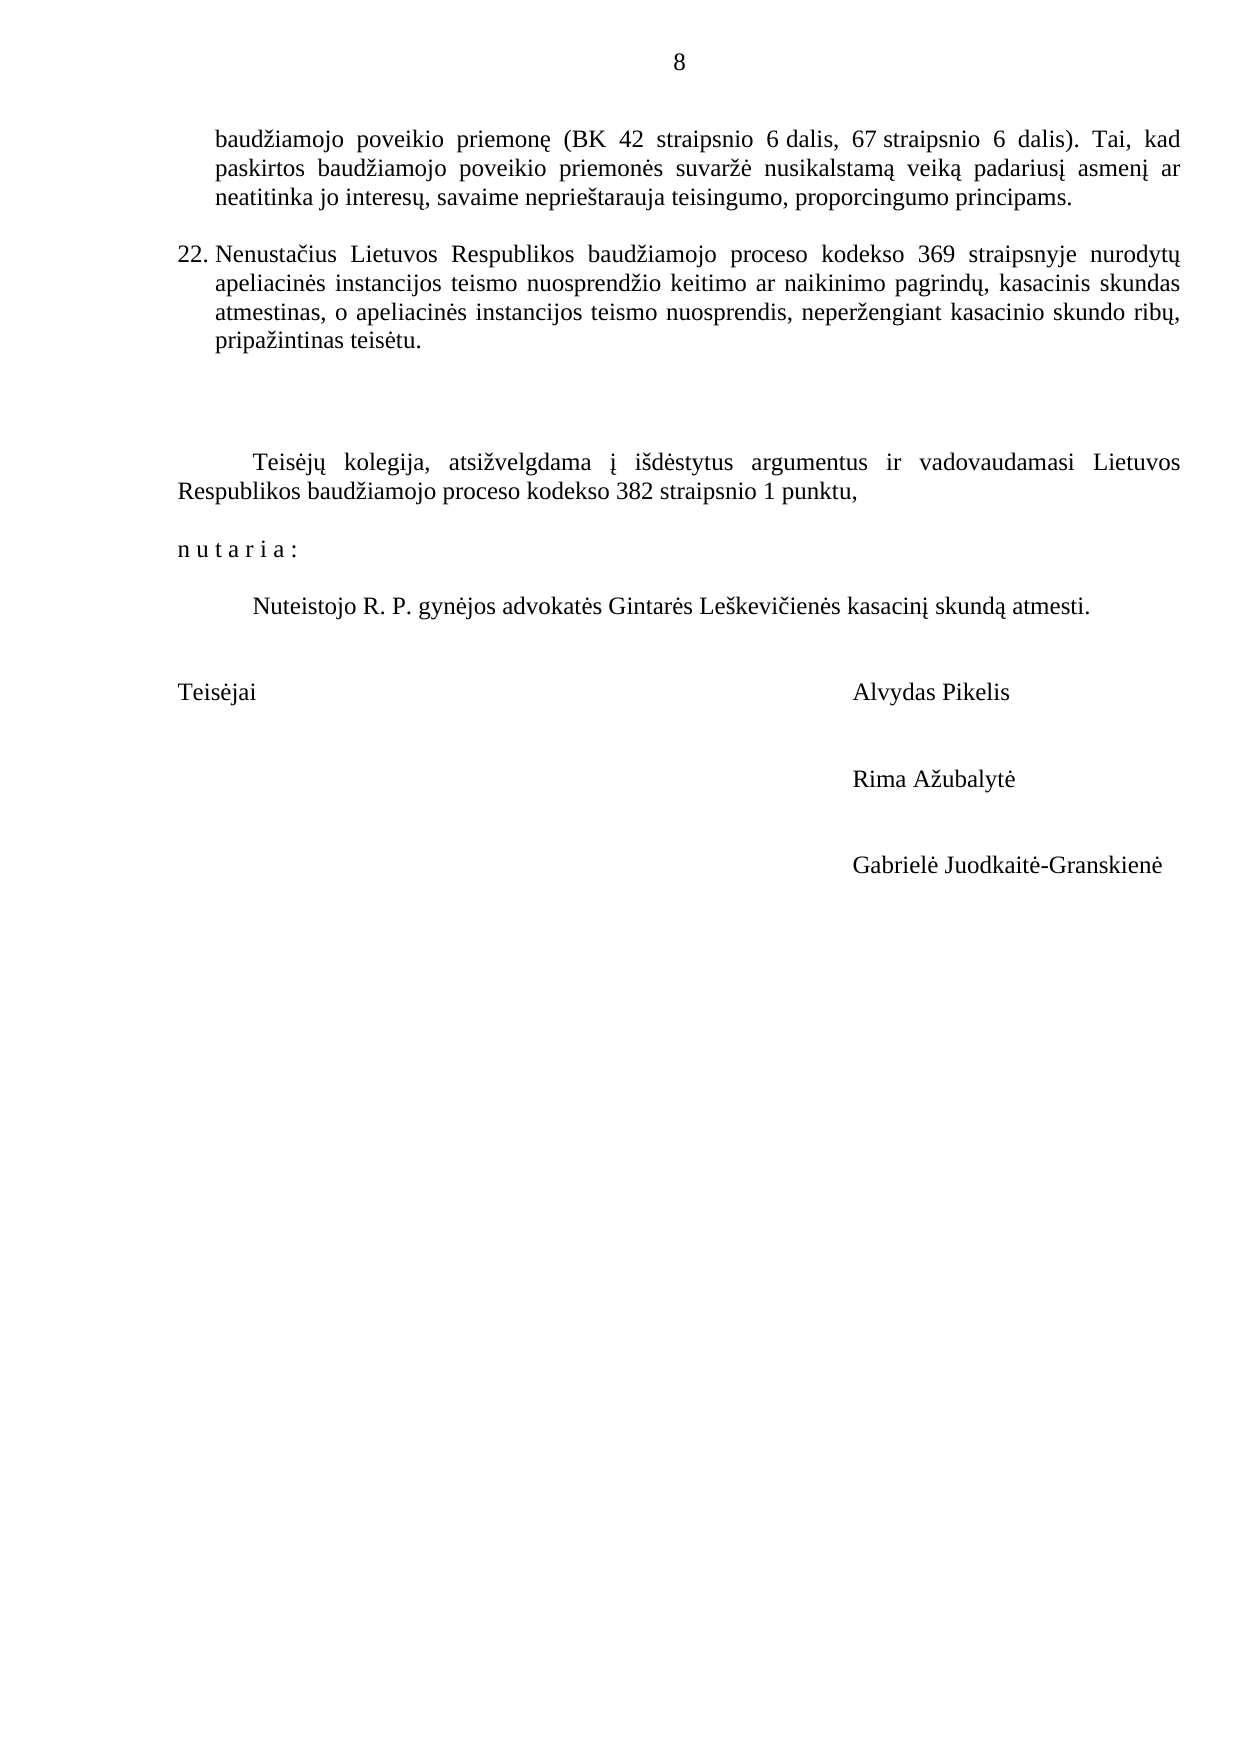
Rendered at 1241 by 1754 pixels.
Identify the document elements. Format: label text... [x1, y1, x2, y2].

text Rima Ažubalytė [177, 764, 1181, 792]
text n u t a r i a : [177, 534, 1181, 562]
text Gabrielė Juodkaitė-Granskienė [177, 850, 1181, 879]
text baudžiamojo poveikio priemonę (BK 42 straipsnio 6 dalis, 67 straipsnio 6 dalis). Tai, kad paskirtos baudžiamojo poveikio priemonės suvaržė nusikalstamą veiką padariusį asmenį ar neatitinka jo interesų, savaime neprieštarauja teisingumo, proporcingumo principams. [177, 124, 1181, 210]
text Teisėjų kolegija, atsižvelgdama į išdėstytus argumentus ir vadovaudamasi Lietuvos Respublikos baudžiamojo proceso kodekso 382 straipsnio 1 punktu, [177, 447, 1181, 505]
text 22. Nenustačius Lietuvos Respublikos baudžiamojo proceso kodekso 369 straipsnyje nurodytų apeliacinės instancijos teismo nuosprendžio keitimo ar naikinimo pagrindų, kasacinis skundas atmestinas, o apeliacinės instancijos teismo nuosprendis, neperžengiant kasacinio skundo ribų, pripažintinas teisėtu. [177, 239, 1181, 354]
text Teisėjai Alvydas Pikelis [177, 677, 1181, 706]
text Nuteistojo R. P. gynėjos advokatės Gintarės Leškevičienės kasacinį skundą atmesti. [177, 591, 1181, 620]
